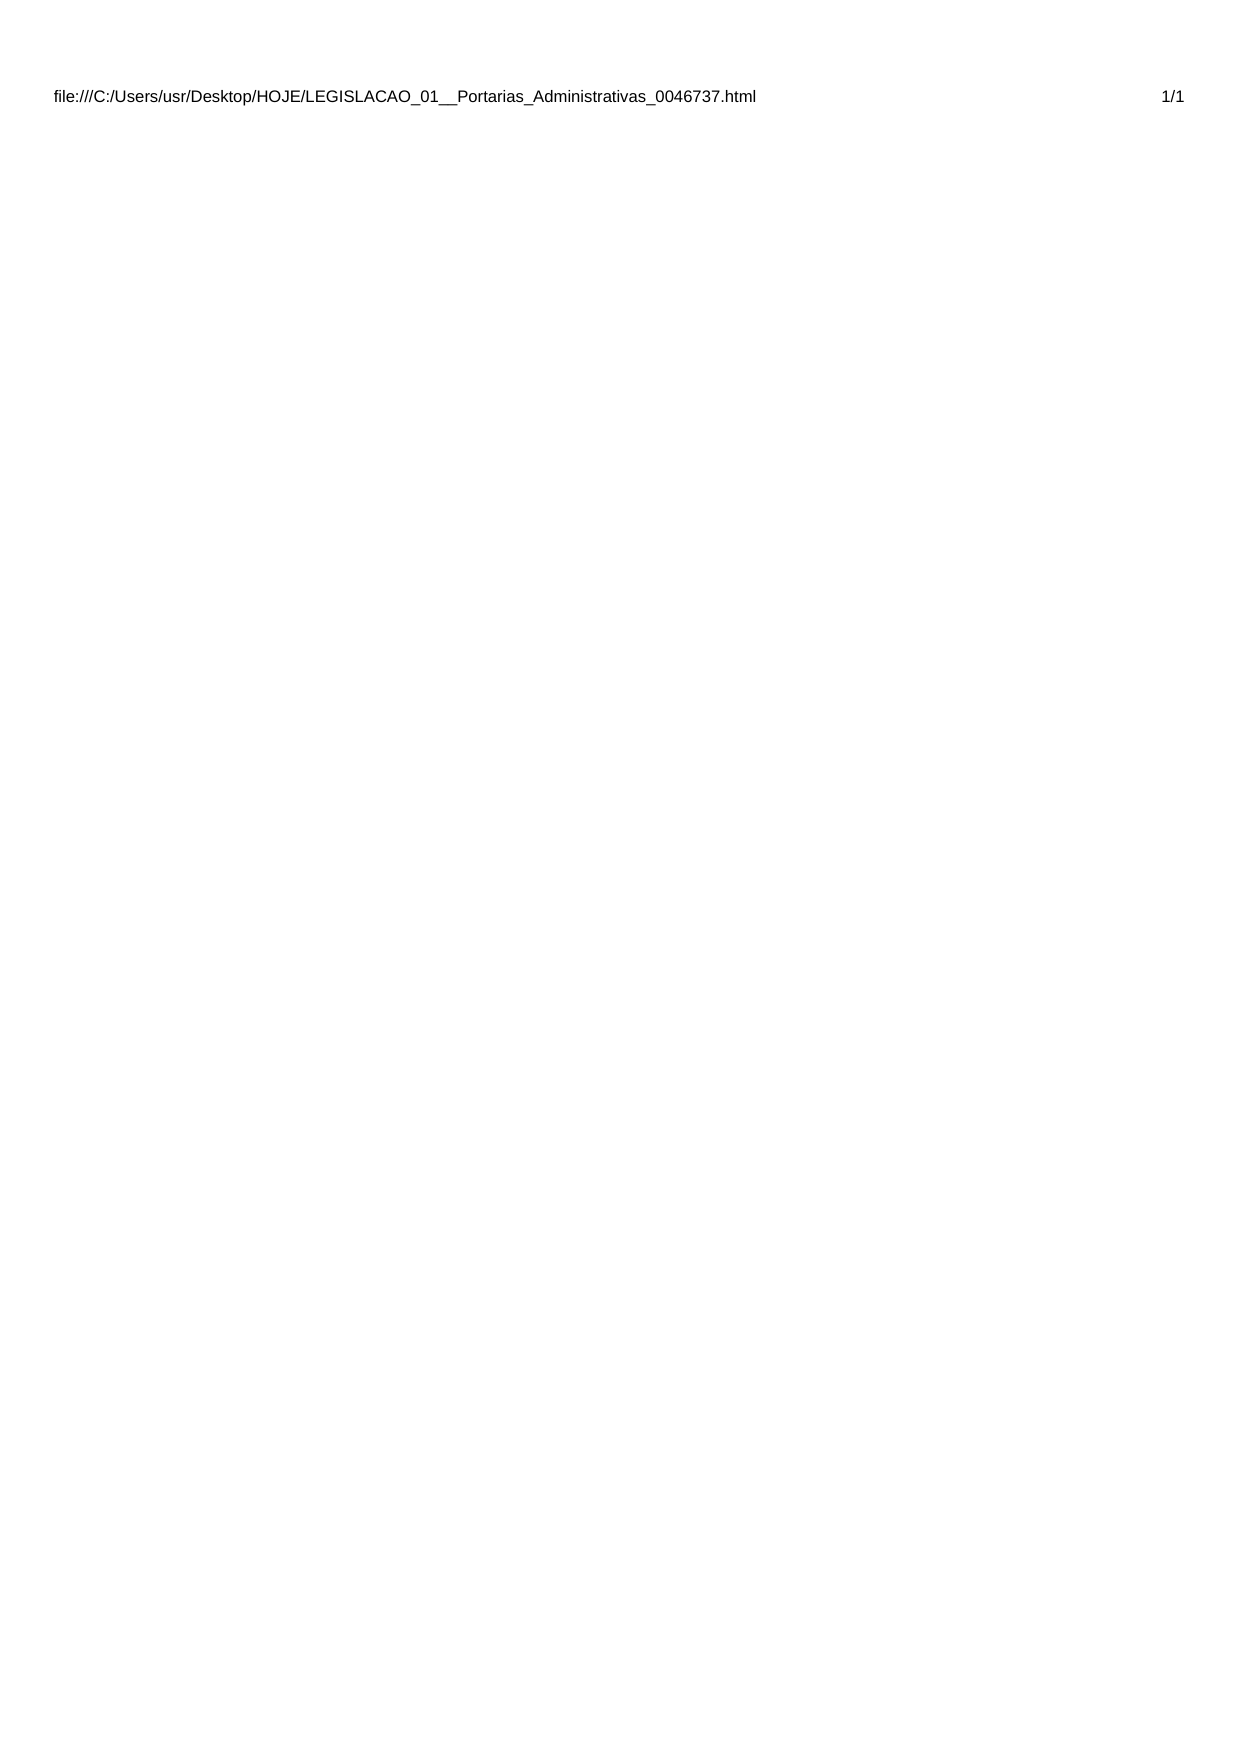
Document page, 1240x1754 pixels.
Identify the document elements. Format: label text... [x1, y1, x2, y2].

text file:///C:/Users/usr/Desktop/HOJE/LEGISLACAO_01__Portarias_Administrativas_0046737.html 1/1 [53, 87, 1184, 106]
